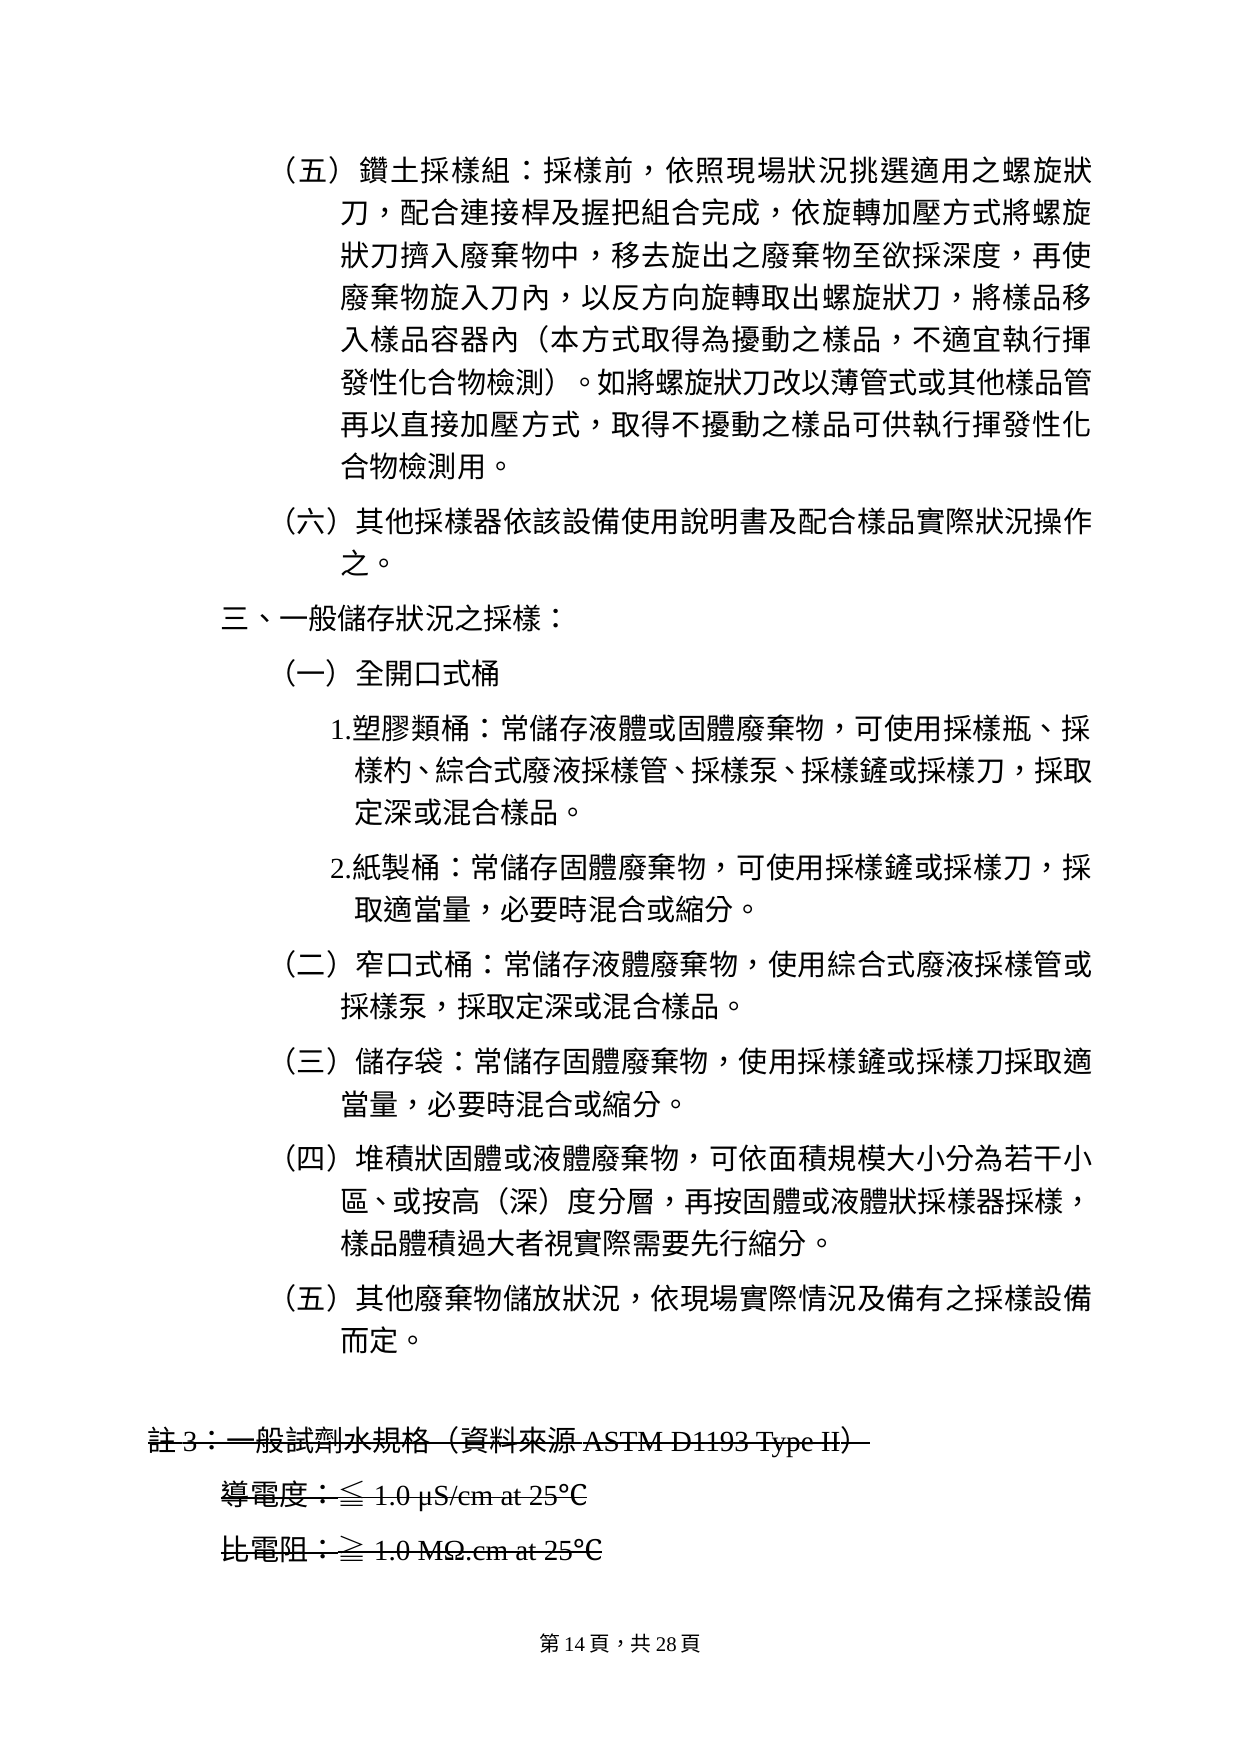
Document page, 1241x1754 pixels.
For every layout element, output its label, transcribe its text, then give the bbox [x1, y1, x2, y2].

text （二）窄口式桶：常儲存液體廢棄物，使用綜合式廢液採樣管或採樣泵，採取定深或混合樣品。 [267, 942, 1092, 1026]
text 比電阻：≧ 1.0 MΩ.cm at 25℃ [148, 1527, 1092, 1569]
text 註3：一般試劑水規格（資料來源ASTM D1193 Type II） [148, 1417, 1092, 1459]
text （五）鑽土採樣組：採樣前，依照現場狀況挑選適用之螺旋狀刀，配合連接桿及握把組合完成，依旋轉加壓方式將螺旋狀刀擠入廢棄物中，移去旋出之廢棄物至欲採深度，再使廢棄物旋入刀內，以反方向旋轉取出螺旋狀刀，將樣品移入樣品容器內（本方式取得為擾動之樣品，不適宜執行揮發性化合物檢測）。如將螺旋狀刀改以薄管式或其他樣品管再以直接加壓方式，取得不擾動之樣品可供執行揮發性化合物檢測用。 [267, 148, 1092, 486]
text （一）全開口式桶 [267, 650, 1092, 693]
text 三、一般儲存狀況之採樣： [148, 596, 1092, 638]
text 1.塑膠類桶：常儲存液體或固體廢棄物，可使用採樣瓶、採樣杓、綜合式廢液採樣管、採樣泵、採樣鏟或採樣刀，採取定深或混合樣品。 [330, 705, 1092, 832]
text 導電度：≦ 1.0 μS/cm at 25℃ [148, 1472, 1092, 1514]
text （五）其他廢棄物儲放狀況，依現場實際情況及備有之採樣設備而定。 [267, 1275, 1092, 1360]
text 2.紙製桶：常儲存固體廢棄物，可使用採樣鏟或採樣刀，採取適當量，必要時混合或縮分。 [330, 844, 1092, 929]
text （三）儲存袋：常儲存固體廢棄物，使用採樣鏟或採樣刀採取適當量，必要時混合或縮分。 [267, 1039, 1092, 1123]
text （四）堆積狀固體或液體廢棄物，可依面積規模大小分為若干小區、或按高（深）度分層，再按固體或液體狀採樣器採樣，樣品體積過大者視實際需要先行縮分。 [267, 1136, 1092, 1263]
text （六）其他採樣器依該設備使用說明書及配合樣品實際狀況操作之。 [267, 498, 1092, 583]
